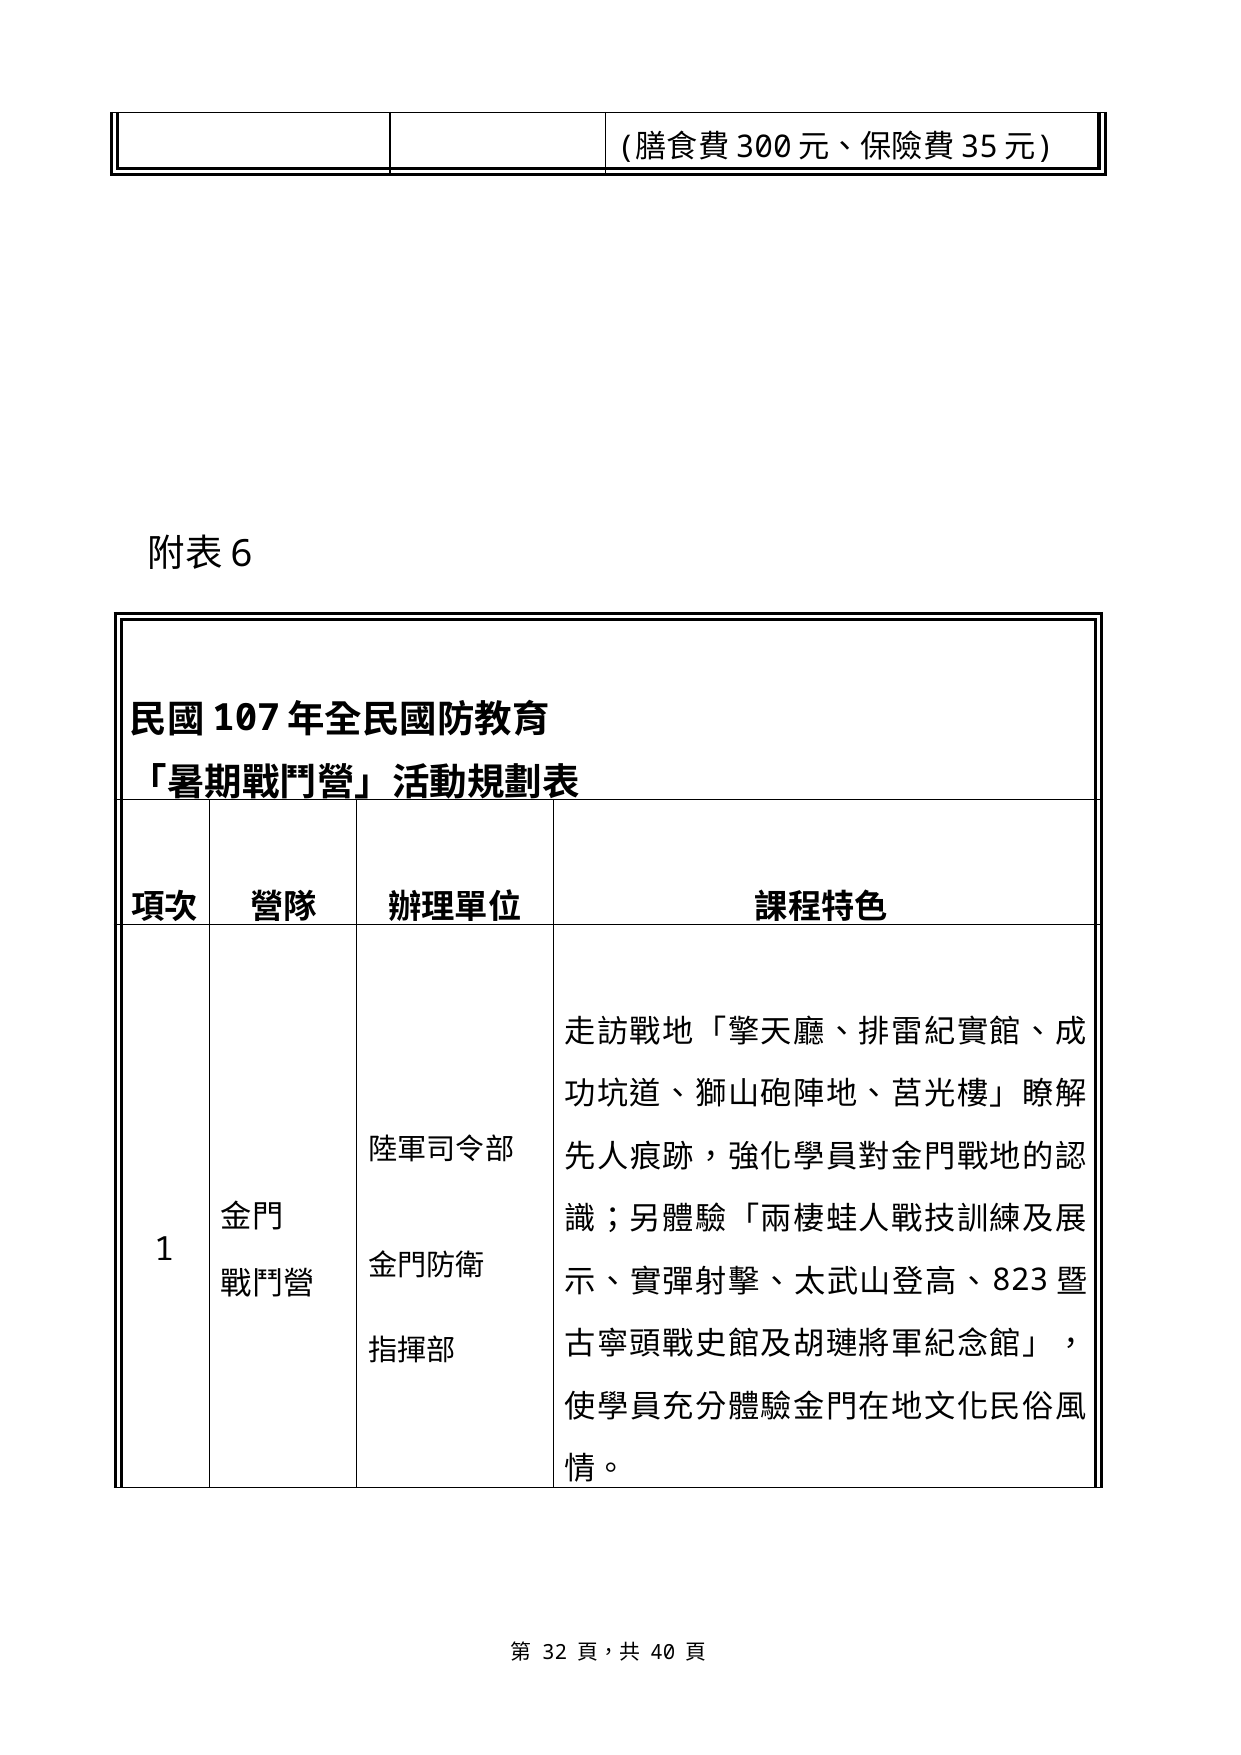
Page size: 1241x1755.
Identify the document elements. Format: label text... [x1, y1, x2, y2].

table_cell 課程特色 [554, 800, 1094, 924]
table_cell [391, 113, 605, 167]
table_cell [119, 113, 389, 167]
table_cell 陸軍司令部 金門防衛 指揮部 [357, 925, 553, 1487]
table_cell 營隊 [210, 800, 356, 924]
table_header 民國107年全民國防教育 「暑期戰鬥營」活動規劃表 [118, 615, 1098, 799]
text 附表6 [148, 526, 1057, 576]
table_cell 1 [123, 925, 209, 1487]
table_cell (膳食費300元、保險費35元) [606, 113, 1097, 167]
table_cell 走訪戰地「擎天廳、排雷紀實館、成功坑道、獅山砲陣地、莒光樓」瞭解先人痕跡，強化學員對金門戰地的認識；另體驗「兩棲蛙人戰技訓練及展示、實彈射擊、太武山登高、823暨古寧頭戰史館及胡璉將軍紀念館」，使學員充分體驗金門在地文化民俗風情。 [554, 925, 1094, 1487]
table_cell 項次 [123, 800, 209, 924]
table_cell 金門 戰鬥營 [210, 925, 356, 1487]
table_cell 辦理單位 [357, 800, 553, 924]
